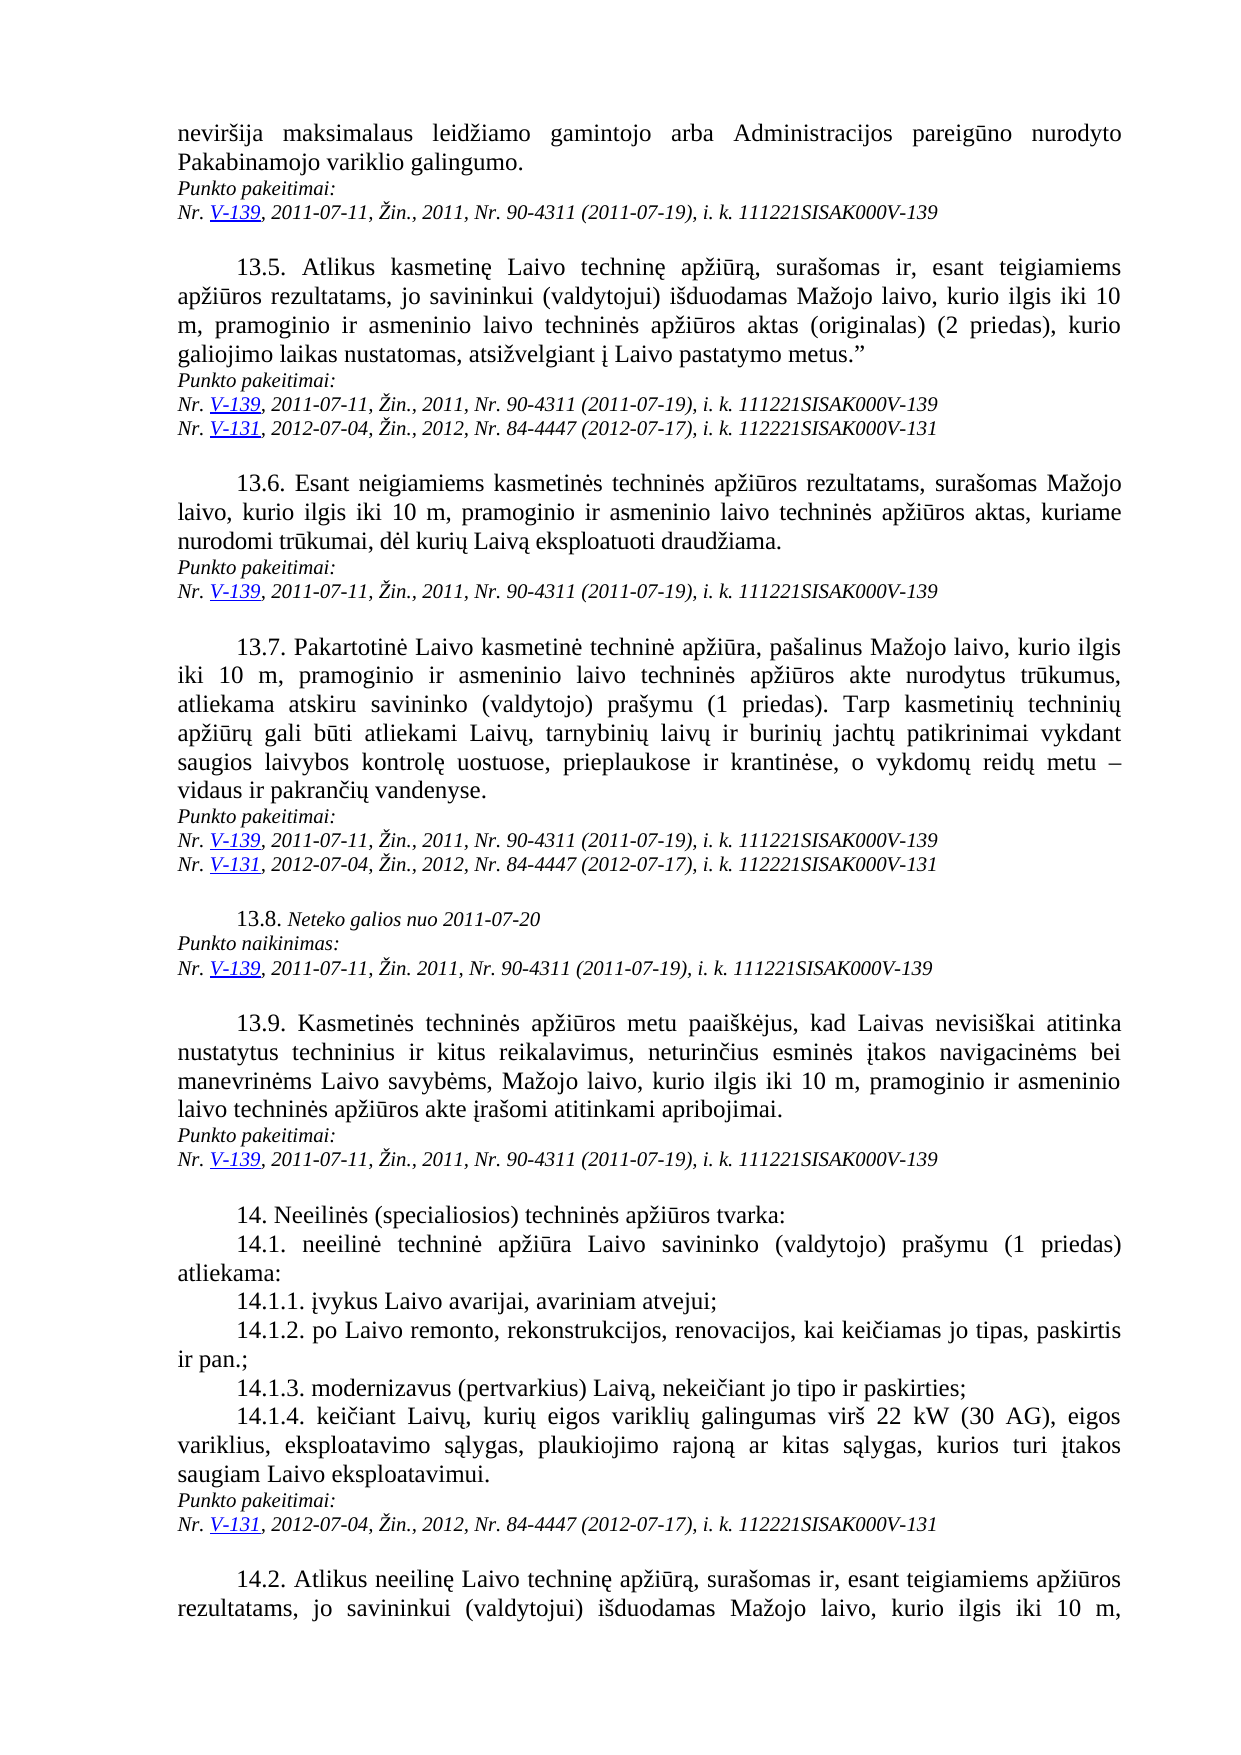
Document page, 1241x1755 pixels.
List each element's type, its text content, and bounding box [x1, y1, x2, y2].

text Punkto pakeitimai: [177, 176, 1122, 200]
text 13.5. Atlikus kasmetinę Laivo techninę apžiūrą, surašomas ir, esant teigiamiems apžiūros rezultatams, jo savininkui (valdytojui) išduodamas Mažojo laivo, kurio ilgis iki 10 m, pramoginio ir asmeninio laivo techninės apžiūros aktas (originalas) (2 priedas), kurio galiojimo laikas nustatomas, atsižvelgiant į Laivo pastatymo metus.” [177, 252, 1122, 367]
text 14.1.1. įvykus Laivo avarijai, avariniam atvejui; [177, 1286, 1122, 1315]
text Nr. V-139, 2011-07-11, Žin., 2011, Nr. 90-4311 (2011-07-19), i. k. 111221SISAK000V-139 [177, 828, 1122, 852]
text 14.1.4. keičiant Laivų, kurių eigos variklių galingumas virš 22 kW (30 AG), eigos variklius, eksploatavimo sąlygas, plaukiojimo rajoną ar kitas sąlygas, kurios turi įtakos saugiam Laivo eksploatavimui. [177, 1401, 1122, 1488]
text Punkto pakeitimai: [177, 1123, 1122, 1147]
text 14.1. neeilinė techninė apžiūra Laivo savininko (valdytojo) prašymu (1 priedas) atliekama: [177, 1229, 1122, 1286]
text Punkto pakeitimai: [177, 804, 1122, 828]
text 14.1.2. po Laivo remonto, rekonstrukcijos, renovacijos, kai keičiamas jo tipas, paskirtis ir pan.; [177, 1315, 1122, 1373]
text Nr. V-139, 2011-07-11, Žin., 2011, Nr. 90-4311 (2011-07-19), i. k. 111221SISAK000V-139 [177, 579, 1122, 603]
text 13.9. Kasmetinės techninės apžiūros metu paaiškėjus, kad Laivas nevisiškai atitinka nustatytus techninius ir kitus reikalavimus, neturinčius esminės įtakos navigacinėms bei manevrinėms Laivo savybėms, Mažojo laivo, kurio ilgis iki 10 m, pramoginio ir asmeninio laivo techninės apžiūros akte įrašomi atitinkami apribojimai. [177, 1008, 1122, 1123]
text 14.1.3. modernizavus (pertvarkius) Laivą, nekeičiant jo tipo ir paskirties; [177, 1373, 1122, 1401]
text Punkto naikinimas: [177, 931, 1122, 955]
text 13.7. Pakartotinė Laivo kasmetinė techninė apžiūra, pašalinus Mažojo laivo, kurio ilgis iki 10 m, pramoginio ir asmeninio laivo techninės apžiūros akte nurodytus trūkumus, atliekama atskiru savininko (valdytojo) prašymu (1 priedas). Tarp kasmetinių techninių apžiūrų gali būti atliekami Laivų, tarnybinių laivų ir burinių jachtų patikrinimai vykdant saugios laivybos kontrolę uostuose, prieplaukose ir krantinėse, o vykdomų reidų metu – vidaus ir pakrančių vandenyse. [177, 632, 1122, 804]
text Nr. V-131, 2012-07-04, Žin., 2012, Nr. 84-4447 (2012-07-17), i. k. 112221SISAK000V-131 [177, 416, 1122, 440]
text Nr. V-139, 2011-07-11, Žin., 2011, Nr. 90-4311 (2011-07-19), i. k. 111221SISAK000V-139 [177, 200, 1122, 224]
text Nr. V-131, 2012-07-04, Žin., 2012, Nr. 84-4447 (2012-07-17), i. k. 112221SISAK000V-131 [177, 852, 1122, 876]
text 13.8. Neteko galios nuo 2011-07-20 [177, 905, 1122, 931]
text 13.6. Esant neigiamiems kasmetinės techninės apžiūros rezultatams, surašomas Mažojo laivo, kurio ilgis iki 10 m, pramoginio ir asmeninio laivo techninės apžiūros aktas, kuriame nurodomi trūkumai, dėl kurių Laivą eksploatuoti draudžiama. [177, 468, 1122, 555]
text Punkto pakeitimai: [177, 367, 1122, 392]
text neviršija maksimalaus leidžiamo gamintojo arba Administracijos pareigūno nurodyto Pakabinamojo variklio galingumo. [177, 118, 1122, 176]
text 14. Neeilinės (specialiosios) techninės apžiūros tvarka: [177, 1200, 1122, 1229]
text Punkto pakeitimai: [177, 1488, 1122, 1512]
text Nr. V-139, 2011-07-11, Žin., 2011, Nr. 90-4311 (2011-07-19), i. k. 111221SISAK000V-139 [177, 1147, 1122, 1171]
text 14.2. Atlikus neeilinę Laivo techninę apžiūrą, surašomas ir, esant teigiamiems apžiūros rezultatams, jo savininkui (valdytojui) išduodamas Mažojo laivo, kurio ilgis iki 10 m, [177, 1564, 1122, 1622]
text Nr. V-139, 2011-07-11, Žin., 2011, Nr. 90-4311 (2011-07-19), i. k. 111221SISAK000V-139 [177, 392, 1122, 416]
text Punkto pakeitimai: [177, 555, 1122, 579]
text Nr. V-131, 2012-07-04, Žin., 2012, Nr. 84-4447 (2012-07-17), i. k. 112221SISAK000V-131 [177, 1512, 1122, 1536]
text Nr. V-139, 2011-07-11, Žin. 2011, Nr. 90-4311 (2011-07-19), i. k. 111221SISAK000V-139 [177, 955, 1122, 979]
